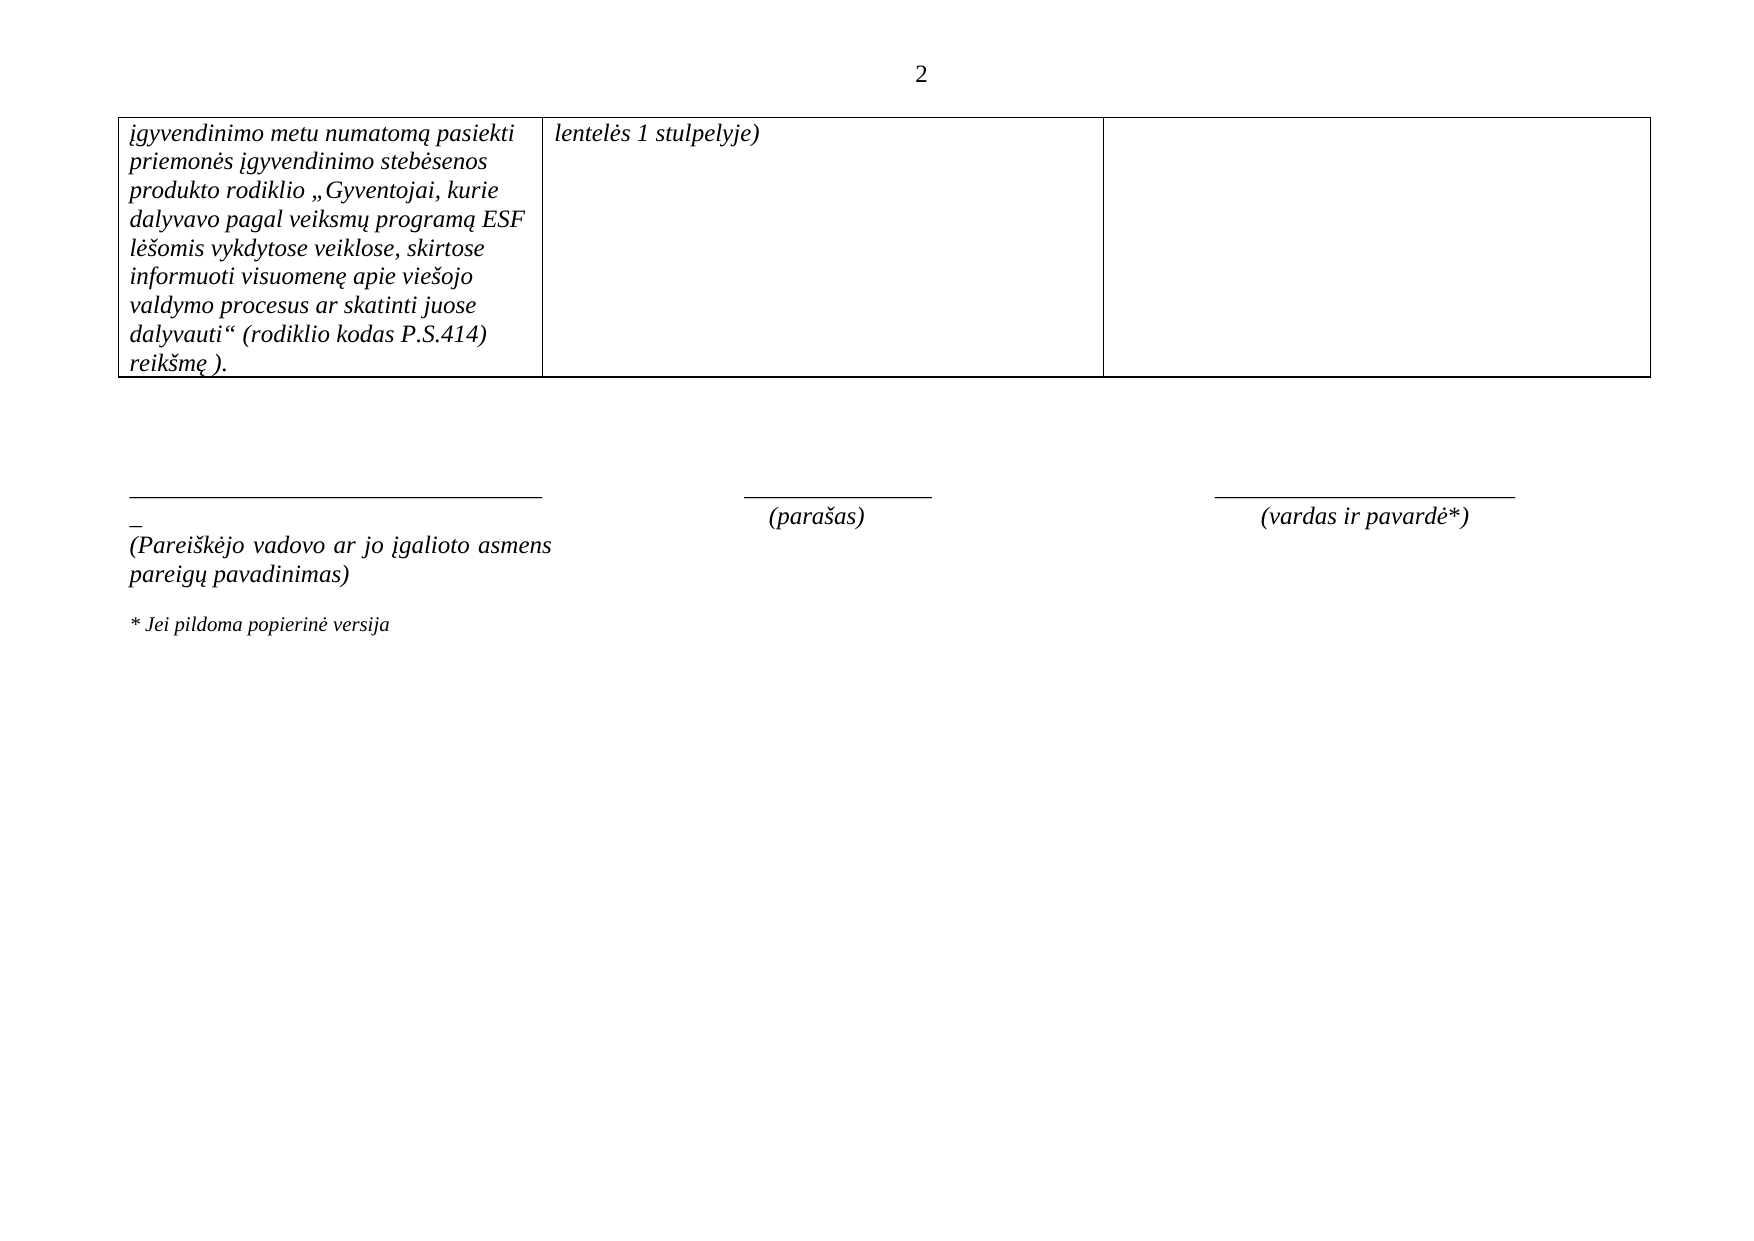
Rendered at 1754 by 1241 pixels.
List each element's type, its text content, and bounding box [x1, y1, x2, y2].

table_header ________________________ (vardas ir pavardė*) [897, 473, 1746, 636]
table_cell įgyvendinimo metu numatomą pasiekti priemonės įgyvendinimo stebėsenos produkto rodiklio „Gyventojai, kurie dalyvavo pagal veiksmų programą ESF lėšomis vykdytose veiklose, skirtose informuoti visuomenę apie viešojo valdymo procesus ar skatinti juose dalyvauti“ (rodiklio kodas P.S.414) reikšmę ). [119, 118, 542, 376]
table_cell [566, 636, 897, 664]
table_cell [897, 636, 1746, 664]
table_header _______________ (parašas) [566, 473, 897, 636]
table_cell lentelės 1 stulpelyje) [543, 118, 1103, 376]
table_cell [118, 636, 566, 664]
table_cell [1104, 118, 1650, 376]
table_header __________________________________ (Pareiškėjo vadovo ar jo įgalioto asmens pareigų pavadinimas) * Jei pildoma popierinė versija [118, 473, 566, 636]
